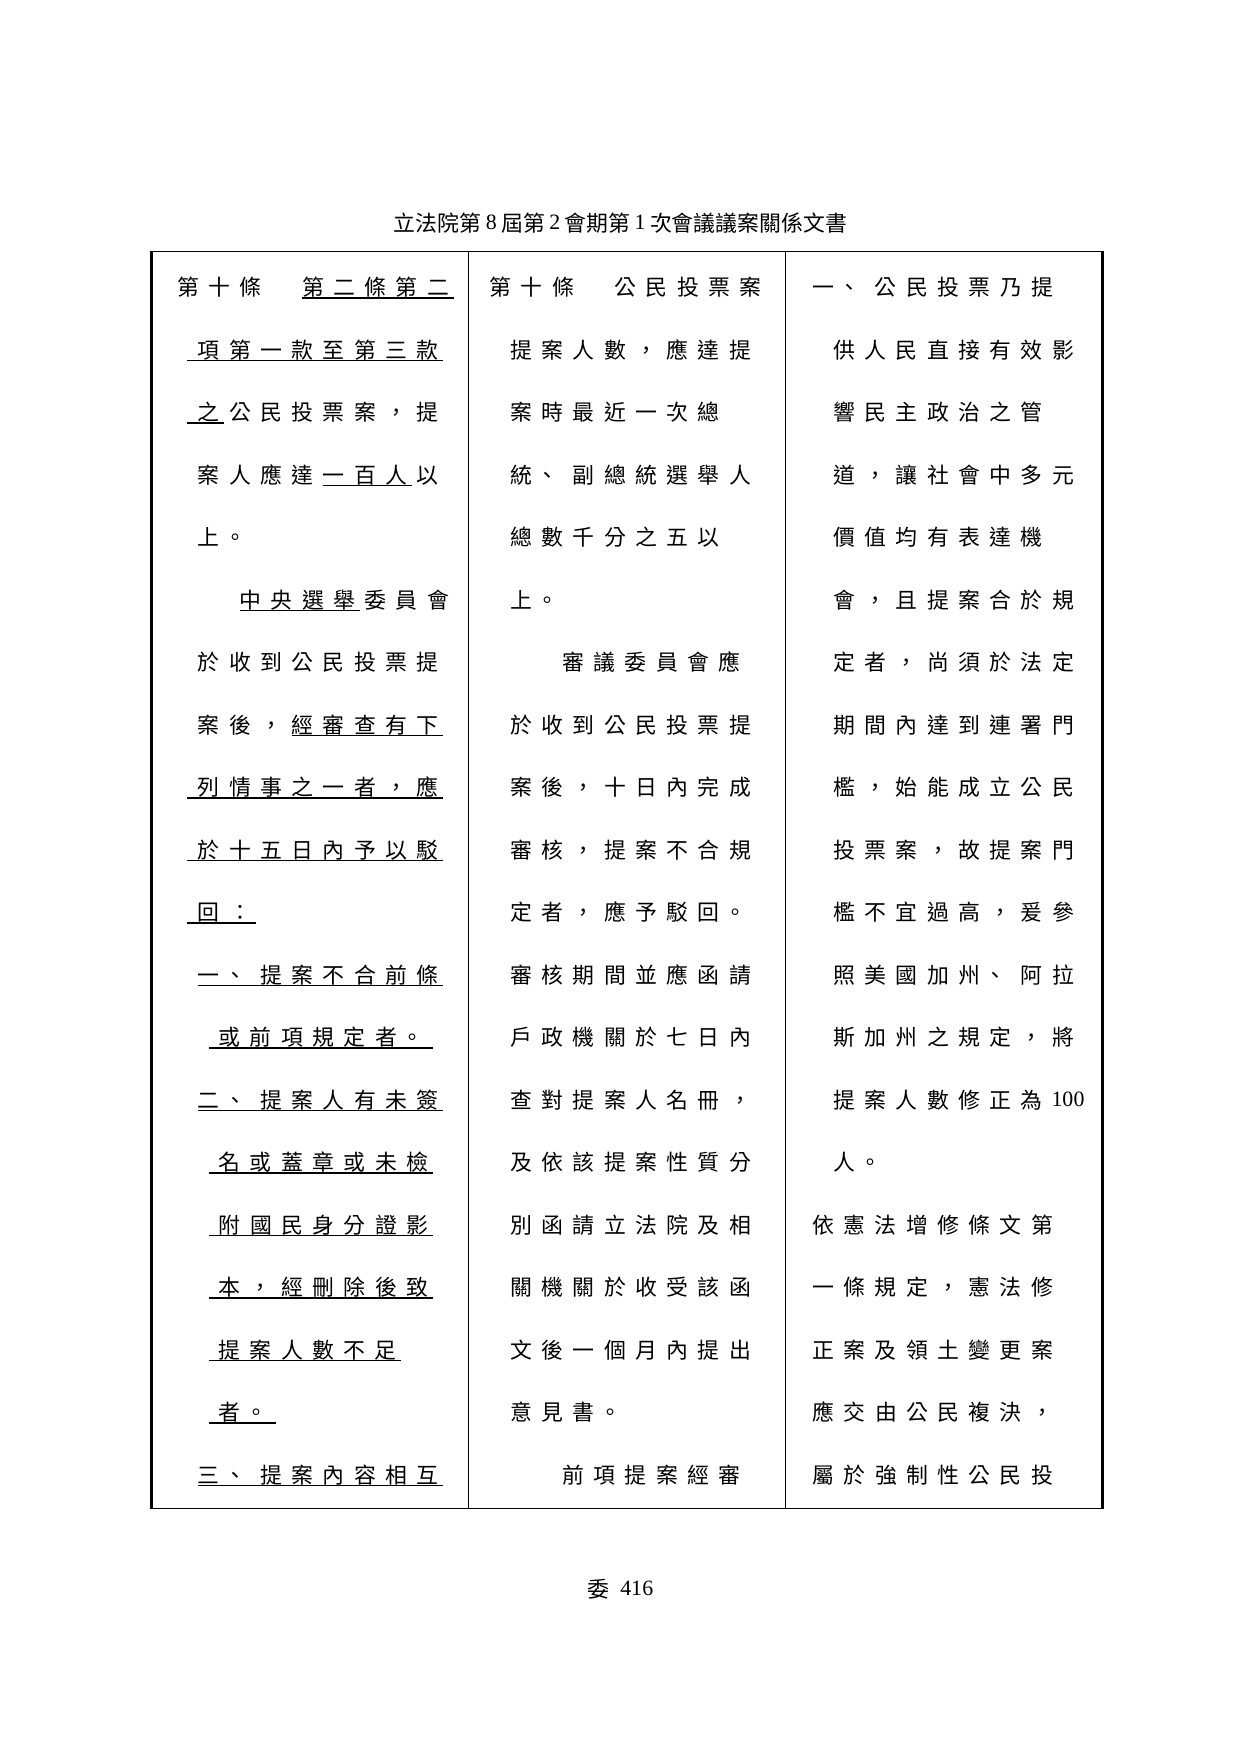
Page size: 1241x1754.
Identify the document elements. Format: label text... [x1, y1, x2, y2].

table_cell 一、公民投票乃提供人民直接有效影響民主政治之管道，讓社會中多元價值均有表達機會，且提案合於規定者，尚須於法定期間內達到連署門檻，始能成立公民投票案，故提案門檻不宜過高，爰參照美國加州、阿拉斯加州之規定，將提案人數修正為100人。 依憲法增修條文第一條規定，憲法修正案及領土變更案應交由公民複決，屬於強制性公民投 [786, 252, 1101, 1508]
table_cell 第十條 第二條第二項第一款至第三款之公民投票案，提案人應達一百人以上。 中央選舉委員會於收到公民投票提案後，經審查有下列情事之一者，應於十五日內予以駁回： 一、提案不合前條或前項規定者。 二、提案人有未簽名或蓋章或未檢附國民身分證影本，經刪除後致提案人數不足者。 三、提案內容相互 [153, 252, 468, 1508]
table_cell 第十條 公民投票案提案人數，應達提案時最近一次總統、副總統選舉人總數千分之五以上。 審議委員會應於收到公民投票提案後，十日內完成審核，提案不合規定者，應予駁回。審核期間並應函請戶政機關於七日內查對提案人名冊，及依該提案性質分別函請立法院及相關機關於收受該函文後一個月內提出意見書。 前項提案經審 [469, 252, 785, 1508]
